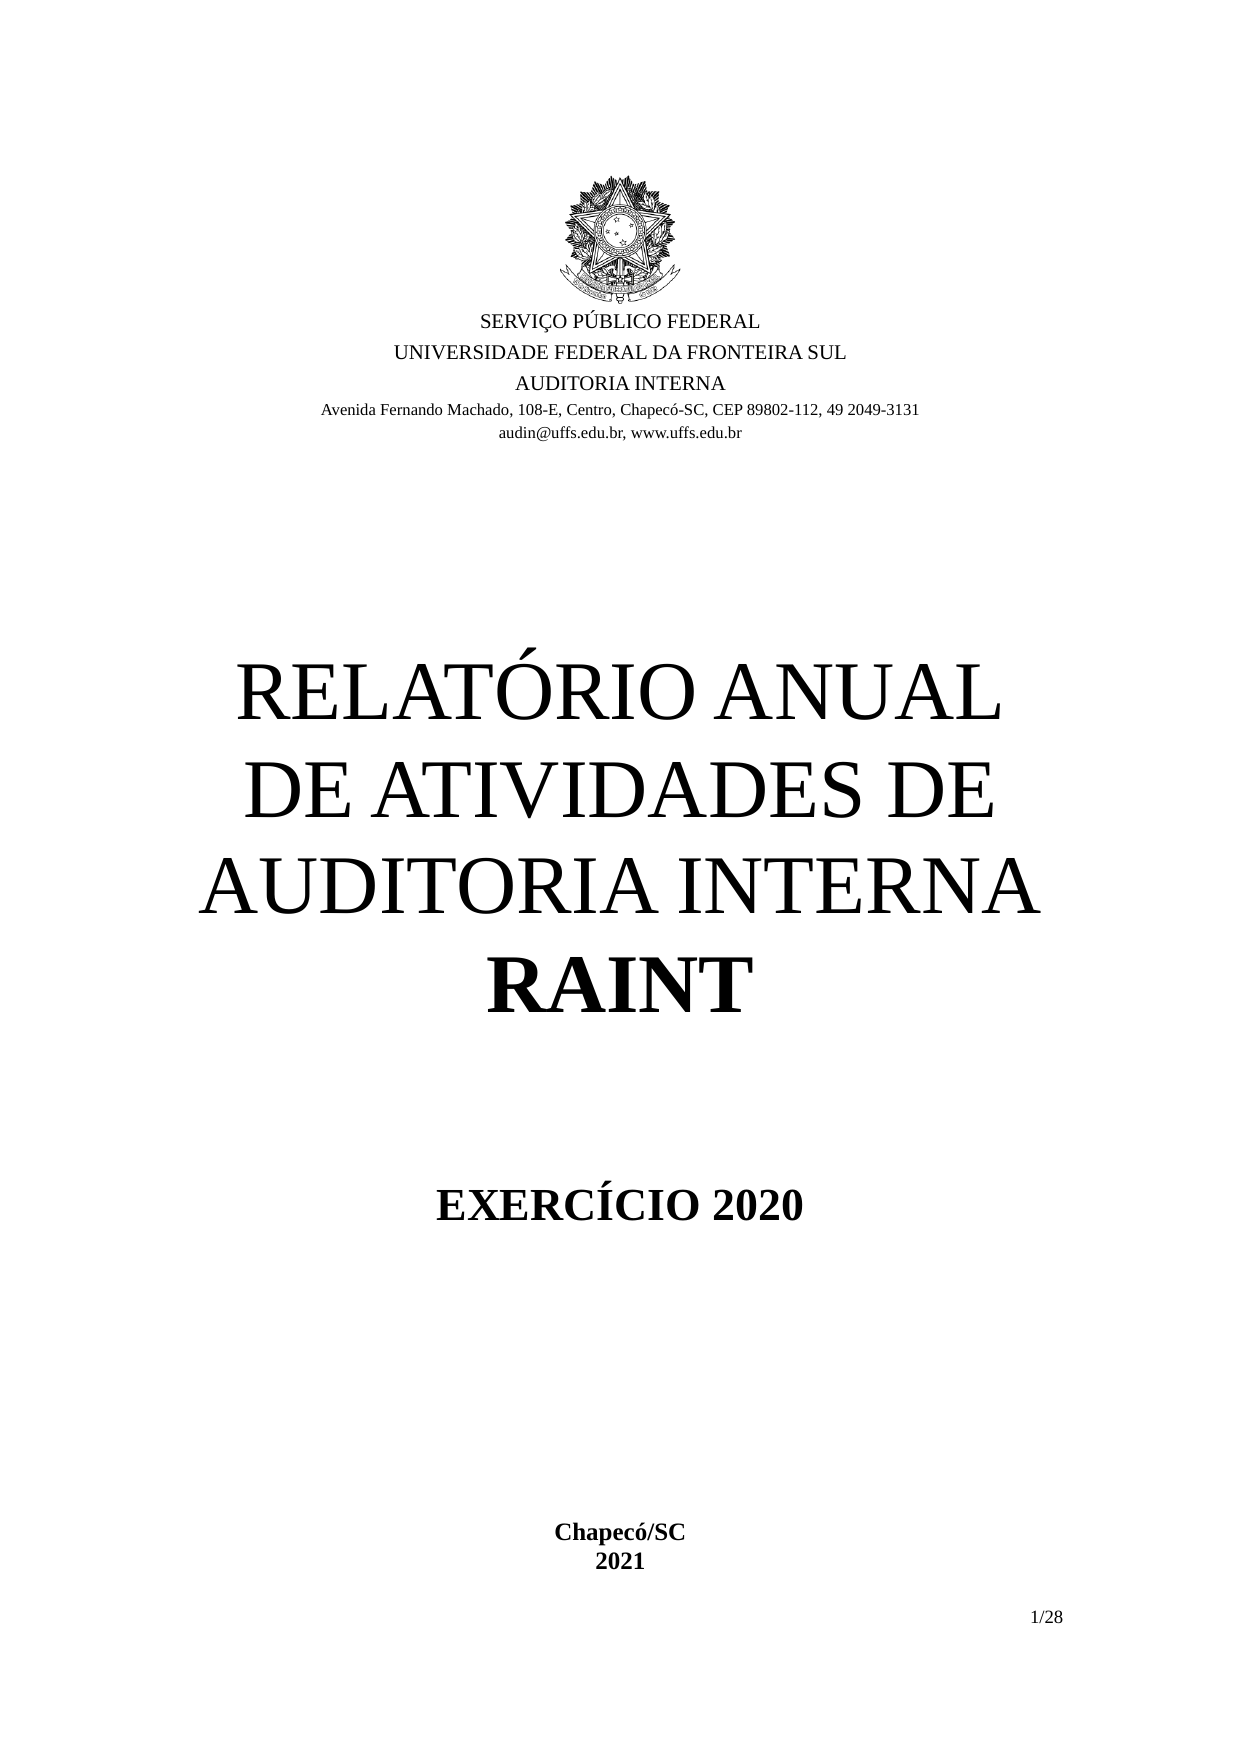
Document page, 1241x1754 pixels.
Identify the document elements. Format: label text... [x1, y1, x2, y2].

text AUDITORIA INTERNA [177, 366, 1063, 396]
text SERVIÇO PÚBLICO FEDERAL [177, 304, 1063, 335]
text EXERCÍCIO 2020 [177, 1177, 1063, 1230]
text Avenida Fernando Machado, 108-E, Centro, Chapecó-SC, CEP 89802-112, 49 2049-3131 [177, 396, 1063, 420]
text RELATÓRIO ANUAL [177, 641, 1063, 737]
text audin@uffs.edu.br, www.uffs.edu.br [177, 420, 1063, 444]
text DE ATIVIDADES DE AUDITORIA INTERNA [177, 740, 1063, 932]
text RAINT [177, 934, 1063, 1030]
text UNIVERSIDADE FEDERAL DA FRONTEIRA SUL [177, 335, 1063, 366]
text 2021 [177, 1546, 1063, 1575]
text Chapecó/SC [177, 1517, 1063, 1546]
